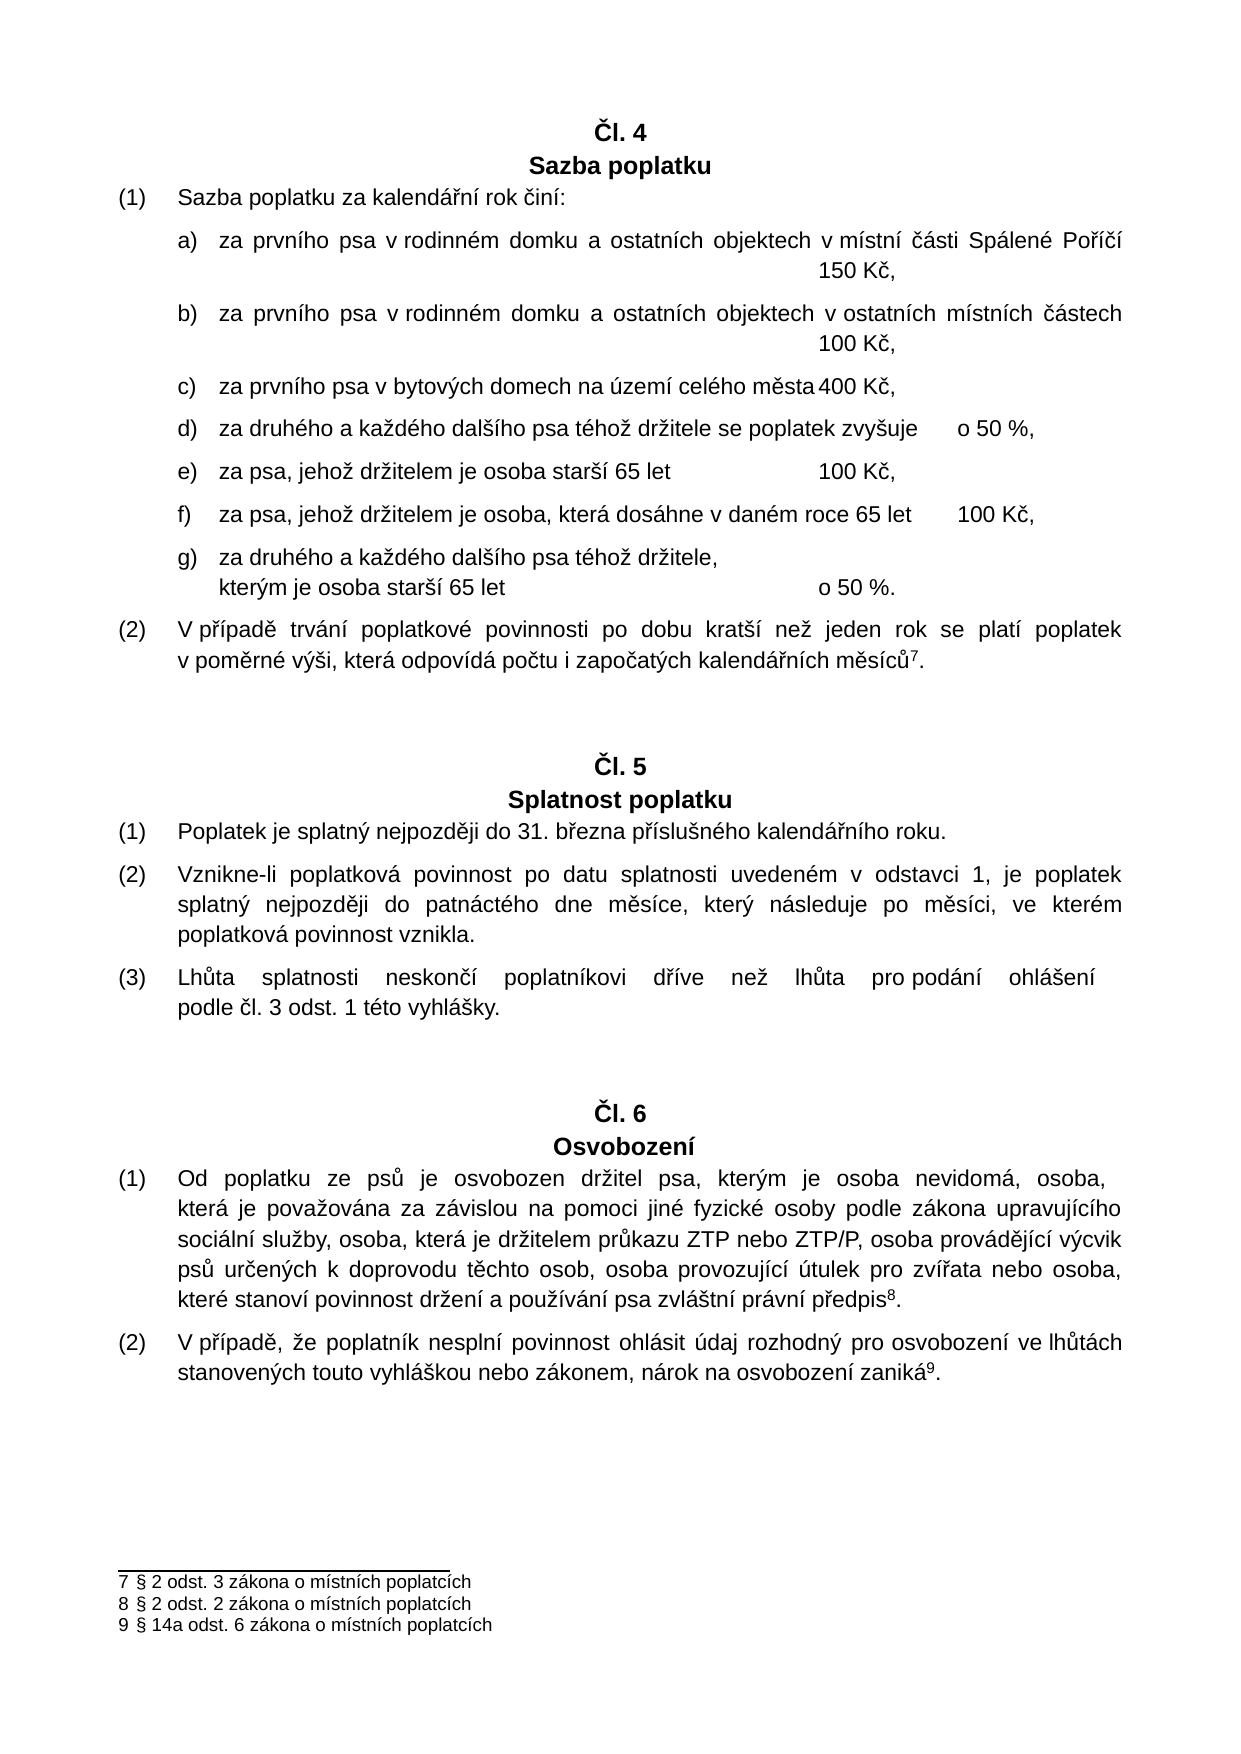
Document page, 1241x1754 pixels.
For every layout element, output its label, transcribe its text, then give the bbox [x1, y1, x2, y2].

list za druhého a každého dalšího psa téhož držitele, kterým je osoba starší 65 let o 50 %. [177, 543, 1122, 600]
list Lhůta splatnosti neskončí poplatníkovi dříve než lhůta pro podání ohlášení podle čl. 3 odst. 1 této vyhlášky. [118, 964, 1122, 1020]
subtitle Čl. 5 Splatnost poplatku [118, 752, 1122, 814]
list § 2 odst. 2 zákona o místních poplatcích [118, 1592, 1122, 1614]
list V případě trvání poplatkové povinnosti po dobu kratší než jeden rok se platí poplatek v poměrné výši, která odpovídá počtu i započatých kalendářních měsíců. [118, 616, 1122, 673]
list Sazba poplatku za kalendářní rok činí: [118, 184, 1122, 211]
list za prvního psa v bytových domech na území celého města 400 Kč, [177, 373, 1122, 399]
list Od poplatku ze psů je osvobozen držitel psa, kterým je osoba nevidomá, osoba, která je považována za závislou na pomoci jiné fyzické osoby podle zákona upravujícího sociální služby, osoba, která je držitelem průkazu ZTP nebo ZTP/P, osoba provádějící výcvik psů určených k doprovodu těchto osob, osoba provozující útulek pro zvířata nebo osoba, které stanoví povinnost držení a používání psa zvláštní právní předpis. [118, 1165, 1122, 1312]
list Vznikne-li poplatková povinnost po datu splatnosti uvedeném v odstavci 1, je poplatek splatný nejpozději do patnáctého dne měsíce, který následuje po měsíci, ve kterém poplatková povinnost vznikla. [118, 861, 1122, 947]
list § 14a odst. 6 zákona o místních poplatcích [118, 1614, 1122, 1635]
list za prvního psa v rodinném domku a ostatních objektech v ostatních místních částech 100 Kč, [177, 300, 1122, 356]
list § 2 odst. 3 zákona o místních poplatcích [118, 1571, 1122, 1592]
list za prvního psa v rodinném domku a ostatních objektech v místní části Spálené Poříčí 150 Kč, [177, 227, 1122, 283]
list za psa, jehož držitelem je osoba, která dosáhne v daném roce 65 let 100 Kč, [177, 501, 1122, 527]
subtitle Čl. 4 Sazba poplatku [118, 118, 1122, 180]
list za psa, jehož držitelem je osoba starší 65 let 100 Kč, [177, 458, 1122, 484]
list Poplatek je splatný nejpozději do 31. března příslušného kalendářního roku. [118, 818, 1122, 844]
list V případě, že poplatník nesplní povinnost ohlásit údaj rozhodný pro osvobození ve lhůtách stanovených touto vyhláškou nebo zákonem, nárok na osvobození zaniká. [118, 1329, 1122, 1385]
subtitle Čl. 6 Osvobození [118, 1099, 1122, 1161]
list za druhého a každého dalšího psa téhož držitele se poplatek zvyšuje o 50 %, [177, 415, 1122, 442]
